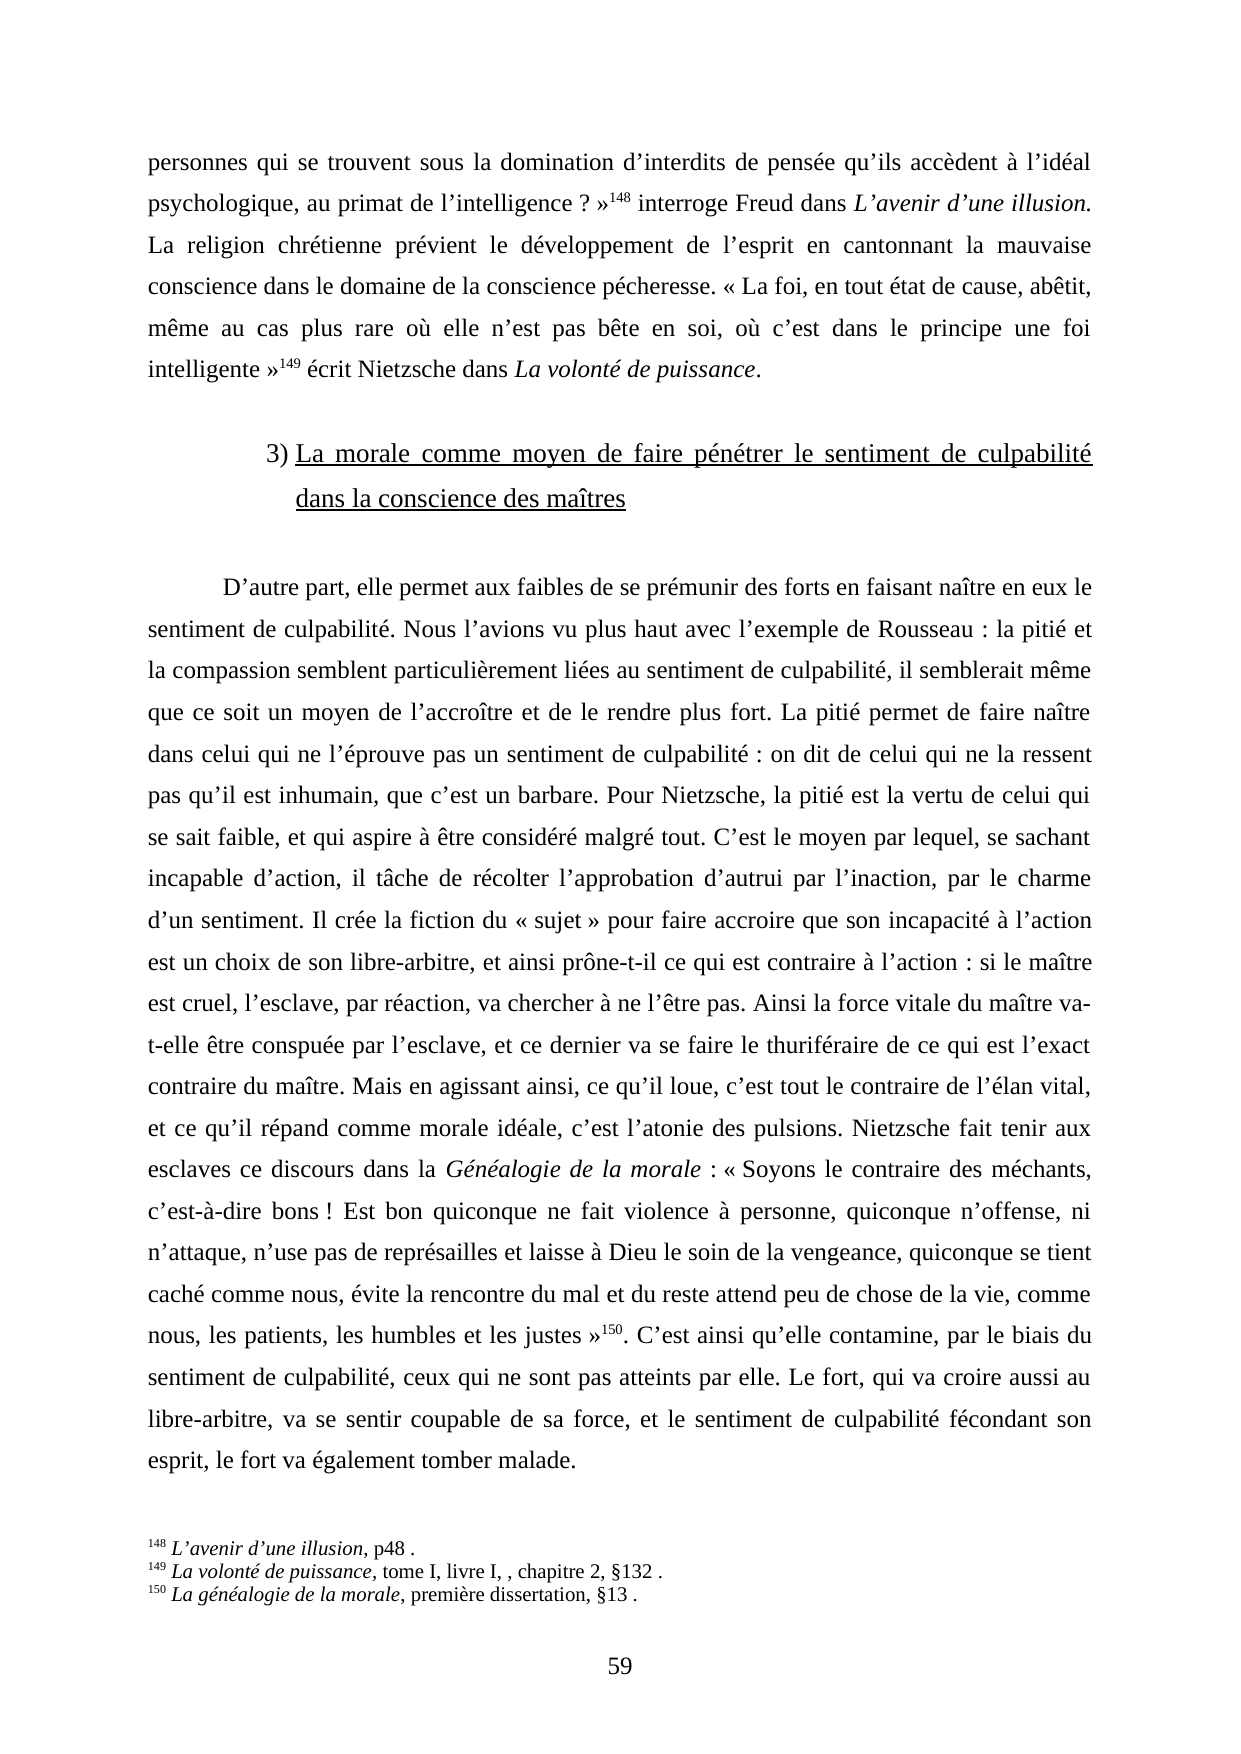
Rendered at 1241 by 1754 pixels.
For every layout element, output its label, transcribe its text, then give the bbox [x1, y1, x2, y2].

text La généalogie de la morale, première dissertation, §13 . [148, 1583, 1092, 1606]
text personnes qui se trouvent sous la domination d’interdits de pensée qu’ils accèdent à l’idéal psychologique, au primat de l’intelligence ? » interroge Freud dans L’avenir d’une illusion. La religion chrétienne prévient le développement de l’esprit en cantonnant la mauvaise conscience dans le domaine de la conscience pécheresse. « La foi, en tout état de cause, abêtit, même au cas plus rare où elle n’est pas bête en soi, où c’est dans le principe une foi intelligente » écrit Nietzsche dans La volonté de puissance. [148, 148, 1092, 383]
list La morale comme moyen de faire pénétrer le sentiment de culpabilité dans la conscience des maîtres [266, 438, 1092, 513]
text L’avenir d’une illusion, p48 . [148, 1537, 1092, 1560]
text La volonté de puissance, tome I, livre I, , chapitre 2, §132 . [148, 1560, 1092, 1583]
text D’autre part, elle permet aux faibles de se prémunir des forts en faisant naître en eux le sentiment de culpabilité. Nous l’avions vu plus haut avec l’exemple de Rousseau : la pitié et la compassion semblent particulièrement liées au sentiment de culpabilité, il semblerait même que ce soit un moyen de l’accroître et de le rendre plus fort. La pitié permet de faire naître dans celui qui ne l’éprouve pas un sentiment de culpabilité : on dit de celui qui ne la ressent pas qu’il est inhumain, que c’est un barbare. Pour Nietzsche, la pitié est la vertu de celui qui se sait faible, et qui aspire à être considéré malgré tout. C’est le moyen par lequel, se sachant incapable d’action, il tâche de récolter l’approbation d’autrui par l’inaction, par le charme d’un sentiment. Il crée la fiction du « sujet » pour faire accroire que son incapacité à l’action est un choix de son libre-arbitre, et ainsi prône-t-il ce qui est contraire à l’action : si le maître est cruel, l’esclave, par réaction, va chercher à ne l’être pas. Ainsi la force vitale du maître va-t-elle être conspuée par l’esclave, et ce dernier va se faire le thuriféraire de ce qui est l’exact contraire du maître. Mais en agissant ainsi, ce qu’il loue, c’est tout le contraire de l’élan vital, et ce qu’il répand comme morale idéale, c’est l’atonie des pulsions. Nietzsche fait tenir aux esclaves ce discours dans la Généalogie de la morale : « Soyons le contraire des méchants, c’est-à-dire bons ! Est bon quiconque ne fait violence à personne, quiconque n’offense, ni n’attaque, n’use pas de représailles et laisse à Dieu le soin de la vengeance, quiconque se tient caché comme nous, évite la rencontre du mal et du reste attend peu de chose de la vie, comme nous, les patients, les humbles et les justes ». C’est ainsi qu’elle contamine, par le biais du sentiment de culpabilité, ceux qui ne sont pas atteints par elle. Le fort, qui va croire aussi au libre-arbitre, va se sentir coupable de sa force, et le sentiment de culpabilité fécondant son esprit, le fort va également tomber malade. [148, 573, 1092, 1474]
